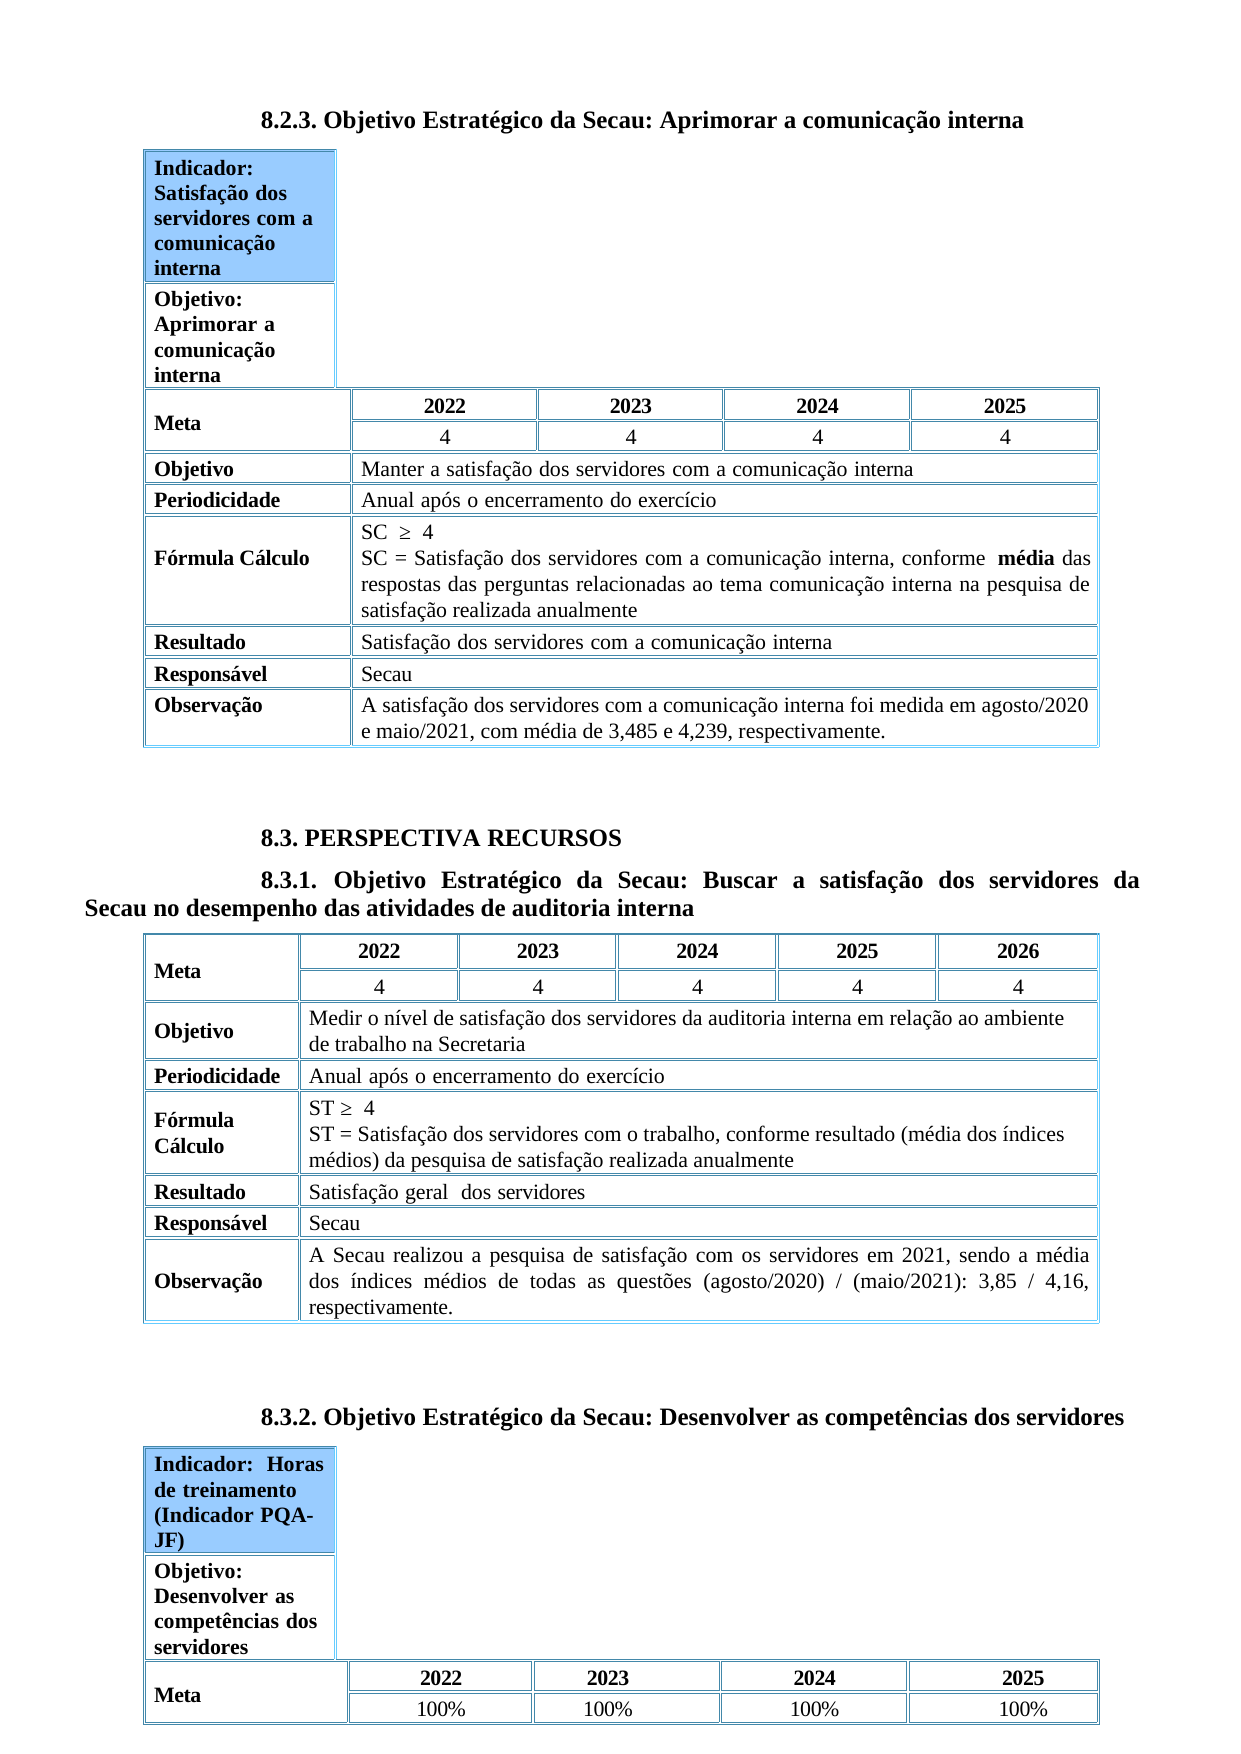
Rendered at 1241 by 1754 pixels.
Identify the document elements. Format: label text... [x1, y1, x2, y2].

table_cell 2022 [350, 1662, 531, 1690]
table_cell Secau [301, 1208, 1097, 1236]
table_cell 2023 [535, 1662, 719, 1690]
list Objetivo Estratégico da Secau: Aprimorar a comunicação interna [261, 105, 1182, 133]
table_cell Meta [146, 390, 350, 450]
table_cell 100% [722, 1694, 906, 1722]
table_cell Objetivo: Desenvolver as competências dos servidores [146, 1556, 334, 1659]
table_cell A Secau realizou a pesquisa de satisfação com os servidores em 2021, sendo a média dos índices médios de todas as questões (agosto/2020) / (maio/2021): 3,85 / 4,16, respectivamente. [301, 1240, 1097, 1320]
table_header 2024 [619, 935, 775, 968]
table_cell Resultado [146, 1176, 298, 1204]
list PERSPECTIVA RECURSOS [261, 823, 1182, 852]
table_cell Responsável [146, 1208, 298, 1236]
table_cell 4 [779, 971, 935, 999]
table_cell A satisfação dos servidores com a comunicação interna foi medida em agosto/2020 e maio/2021, com média de 3,485 e 4,239, respectivamente. [353, 690, 1097, 744]
table_cell Fórmula Cálculo [146, 517, 350, 624]
table_cell Periodicidade [146, 1061, 298, 1089]
table_cell Anual após o encerramento do exercício [301, 1061, 1097, 1089]
table_cell Medir o nível de satisfação dos servidores da auditoria interna em relação ao ambiente de trabalho na Secretaria [301, 1003, 1097, 1057]
table_cell 100% [350, 1694, 531, 1722]
table_cell 2023 [539, 390, 722, 419]
table_header Meta [146, 935, 298, 999]
table_cell Manter a satisfação dos servidores com a comunicação interna [353, 454, 1097, 482]
table_cell Periodicidade [146, 485, 350, 513]
table_cell Satisfação dos servidores com a comunicação interna [353, 627, 1097, 655]
table_cell 100% [535, 1694, 719, 1722]
table_cell 4 [725, 422, 909, 450]
table_cell 2025 [910, 1662, 1097, 1690]
table_cell Observação [146, 1240, 298, 1320]
table_header 2025 [779, 935, 935, 968]
table_cell Objetivo [146, 454, 350, 482]
table_header Indicador: Horas de treinamento (Indicador PQA-JF) [146, 1449, 334, 1552]
table_header 2022 [301, 935, 457, 968]
table_cell Resultado [146, 627, 350, 655]
table_cell Secau [353, 659, 1097, 687]
table_header 2026 [939, 935, 1097, 968]
table_cell 2022 [353, 390, 536, 419]
table_header Indicador: Satisfação dos servidores com a comunicação interna [146, 152, 334, 281]
table_cell 4 [301, 971, 457, 999]
table_cell 100% [910, 1694, 1097, 1722]
table_cell 4 [912, 422, 1097, 450]
table_cell 4 [539, 422, 722, 450]
table_cell 2025 [912, 390, 1097, 419]
table_cell 2024 [722, 1662, 906, 1690]
table_cell 4 [619, 971, 775, 999]
list Objetivo Estratégico da Secau: Buscar a satisfação dos servidores da Secau no desempenho das atividades de auditoria interna [84, 865, 1155, 922]
table_header 2023 [460, 935, 615, 968]
table_cell Observação [146, 690, 350, 744]
table_cell 4 [353, 422, 536, 450]
table_cell Satisfação geral dos servidores [301, 1176, 1097, 1204]
table_cell Meta [146, 1662, 347, 1722]
table_cell 4 [460, 971, 615, 999]
table_cell Fórmula Cálculo [146, 1092, 298, 1173]
table_cell Responsável [146, 659, 350, 687]
table_cell SC ≥ 4 SC = Satisfação dos servidores com a comunicação interna, conforme média das respostas das perguntas relacionadas ao tema comunicação interna na pesquisa de satisfação realizada anualmente [353, 517, 1097, 624]
table_cell 4 [939, 971, 1097, 999]
table_cell Anual após o encerramento do exercício [353, 485, 1097, 513]
table_cell 2024 [725, 390, 909, 419]
table_cell ST ≥ 4 ST = Satisfação dos servidores com o trabalho, conforme resultado (média dos índices médios) da pesquisa de satisfação realizada anualmente [301, 1092, 1097, 1173]
table_cell Objetivo [146, 1003, 298, 1057]
table_cell Objetivo: Aprimorar a comunicação interna [146, 284, 334, 387]
list Objetivo Estratégico da Secau: Desenvolver as competências dos servidores [261, 1402, 1182, 1431]
